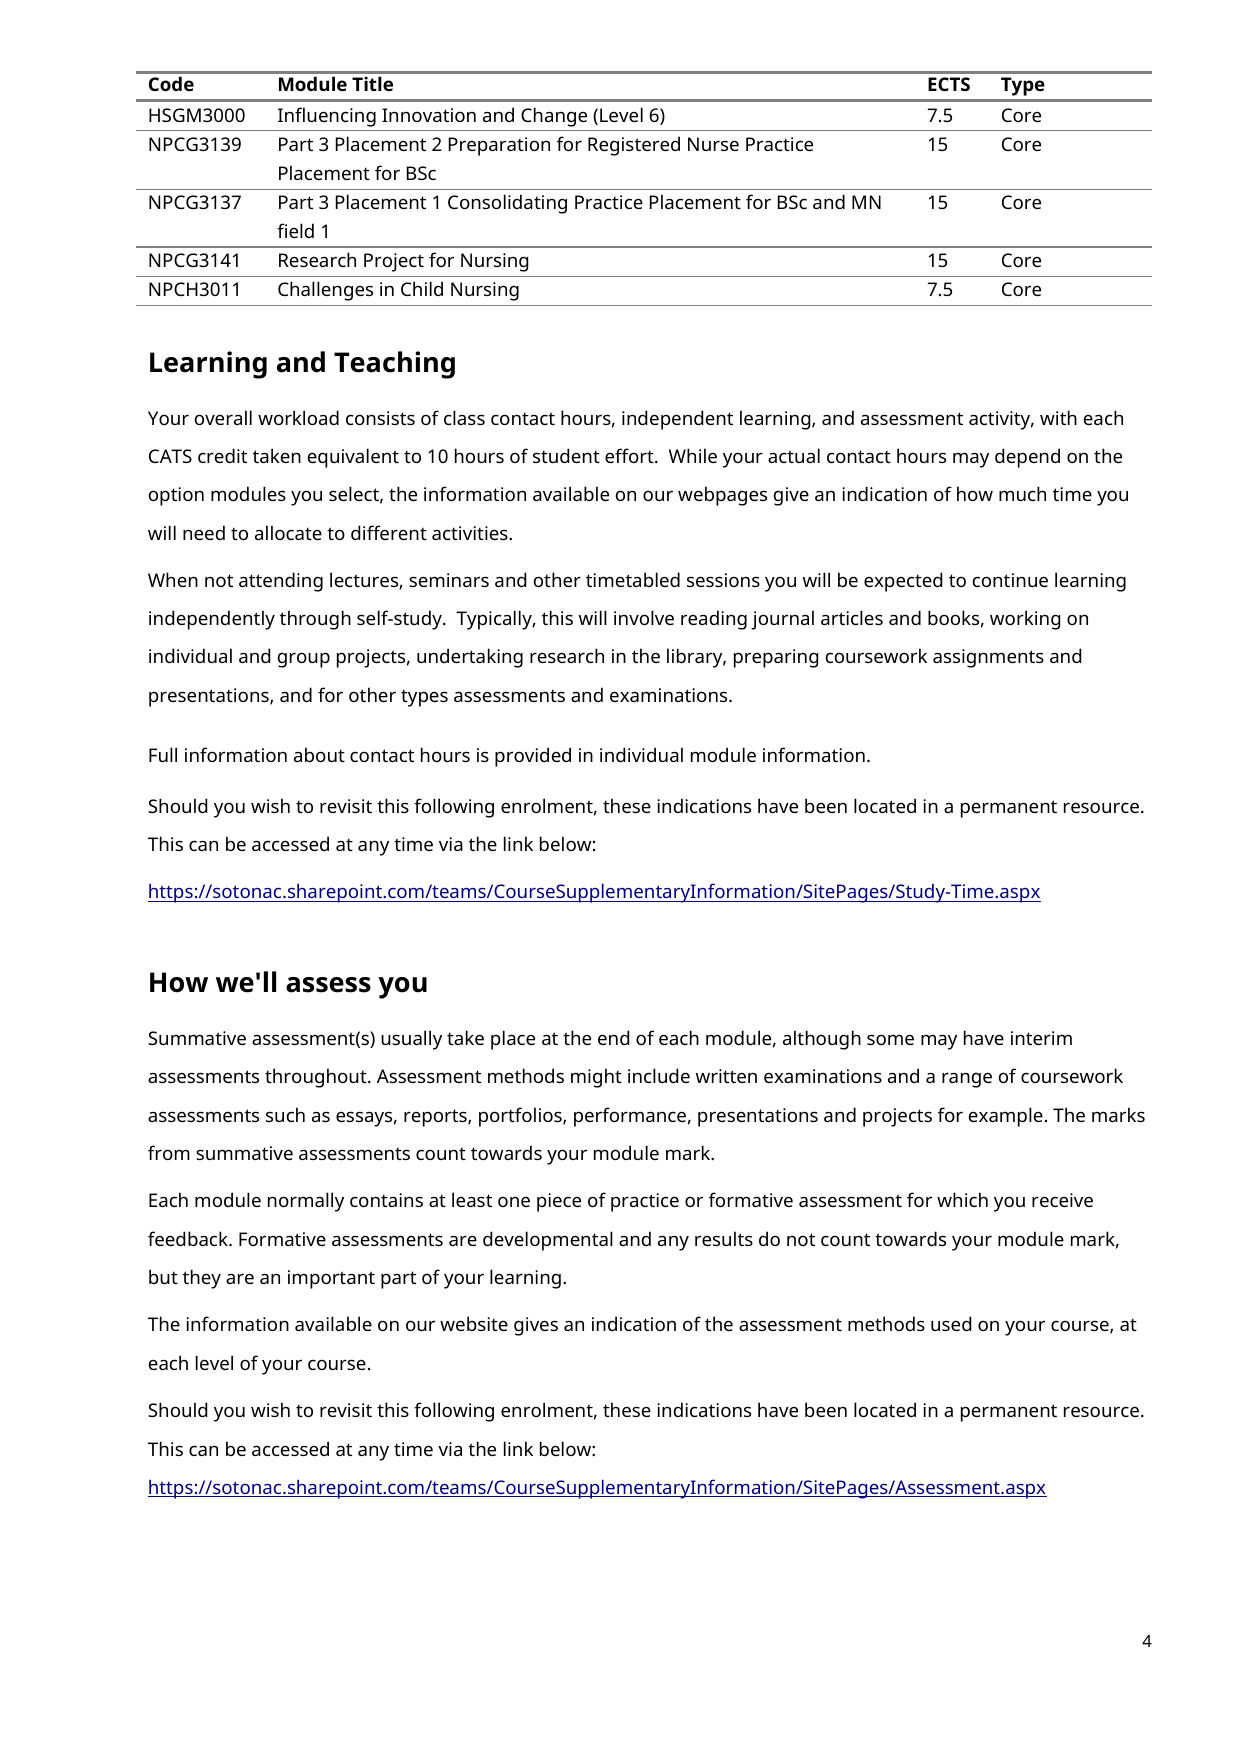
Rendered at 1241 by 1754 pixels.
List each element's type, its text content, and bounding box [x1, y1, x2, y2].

table_cell NPCG3141 [136, 248, 266, 276]
table_cell 15 [916, 131, 989, 188]
table_cell NPCG3137 [136, 190, 266, 246]
table_cell NPCG3139 [136, 131, 266, 188]
table_cell Influencing Innovation and Change (Level 6) [266, 102, 916, 130]
table_cell 15 [916, 190, 989, 246]
table_cell Core [989, 102, 1152, 130]
table_cell Core [989, 131, 1152, 188]
text The information available on our website gives an indication of the assessment methods used on your course, at each level of your course. [148, 1312, 1152, 1376]
table_cell Core [989, 190, 1152, 246]
table_cell Core [989, 248, 1152, 276]
table_cell 7.5 [916, 277, 989, 305]
text Should you wish to revisit this following enrolment, these indications have been located in a permanent resource. This can be accessed at any time via the link below: [148, 793, 1152, 857]
table_cell Part 3 Placement 1 Consolidating Practice Placement for BSc and MN field 1 [266, 190, 916, 246]
text https://sotonac.sharepoint.com/teams/CourseSupplementaryInformation/SitePages/Study-Time.aspx [148, 879, 1152, 904]
text When not attending lectures, seminars and other timetabled sessions you will be expected to continue learning independently through self-study. Typically, this will involve reading journal articles and books, working on individual and group projects, undertaking research in the library, preparing coursework assignments and presentations, and for other types assessments and examinations. [148, 567, 1152, 708]
table_cell Challenges in Child Nursing [266, 277, 916, 305]
table_cell Research Project for Nursing [266, 248, 916, 276]
text Full information about contact hours is provided in individual module information. [148, 742, 1152, 768]
table_cell Part 3 Placement 2 Preparation for Registered Nurse Practice Placement for BSc [266, 131, 916, 188]
table_cell 7.5 [916, 102, 989, 130]
text Your overall workload consists of class contact hours, independent learning, and assessment activity, with each CATS credit taken equivalent to 10 hours of student effort. While your actual contact hours may depend on the option modules you select, the information available on our webpages give an indication of how much time you will need to allocate to different activities. [148, 405, 1152, 545]
table_cell ECTS [916, 74, 989, 99]
text Each module normally contains at least one piece of practice or formative assessment for which you receive feedback. Formative assessments are developmental and any results do not count towards your module mark, but they are an important part of your learning. [148, 1188, 1152, 1290]
subtitle How we'll assess you [148, 964, 1152, 1001]
subtitle Learning and Teaching [148, 343, 1152, 380]
table_cell Module Title [266, 74, 916, 99]
text Summative assessment(s) usually take place at the end of each module, although some may have interim assessments throughout. Assessment methods might include written examinations and a range of coursework assessments such as essays, reports, portfolios, performance, presentations and projects for example. The marks from summative assessments count towards your module mark. [148, 1025, 1152, 1166]
table_cell HSGM3000 [136, 102, 266, 130]
table_cell Core [989, 277, 1152, 305]
text Should you wish to revisit this following enrolment, these indications have been located in a permanent resource. This can be accessed at any time via the link below: https://sotonac.sharepoint.com/teams/CourseSupplementaryInformation/SitePages/Assessment.aspx [148, 1398, 1152, 1499]
table_cell NPCH3011 [136, 277, 266, 305]
table_cell 15 [916, 248, 989, 276]
table_cell Type [989, 74, 1152, 99]
table_cell Code [136, 74, 266, 99]
